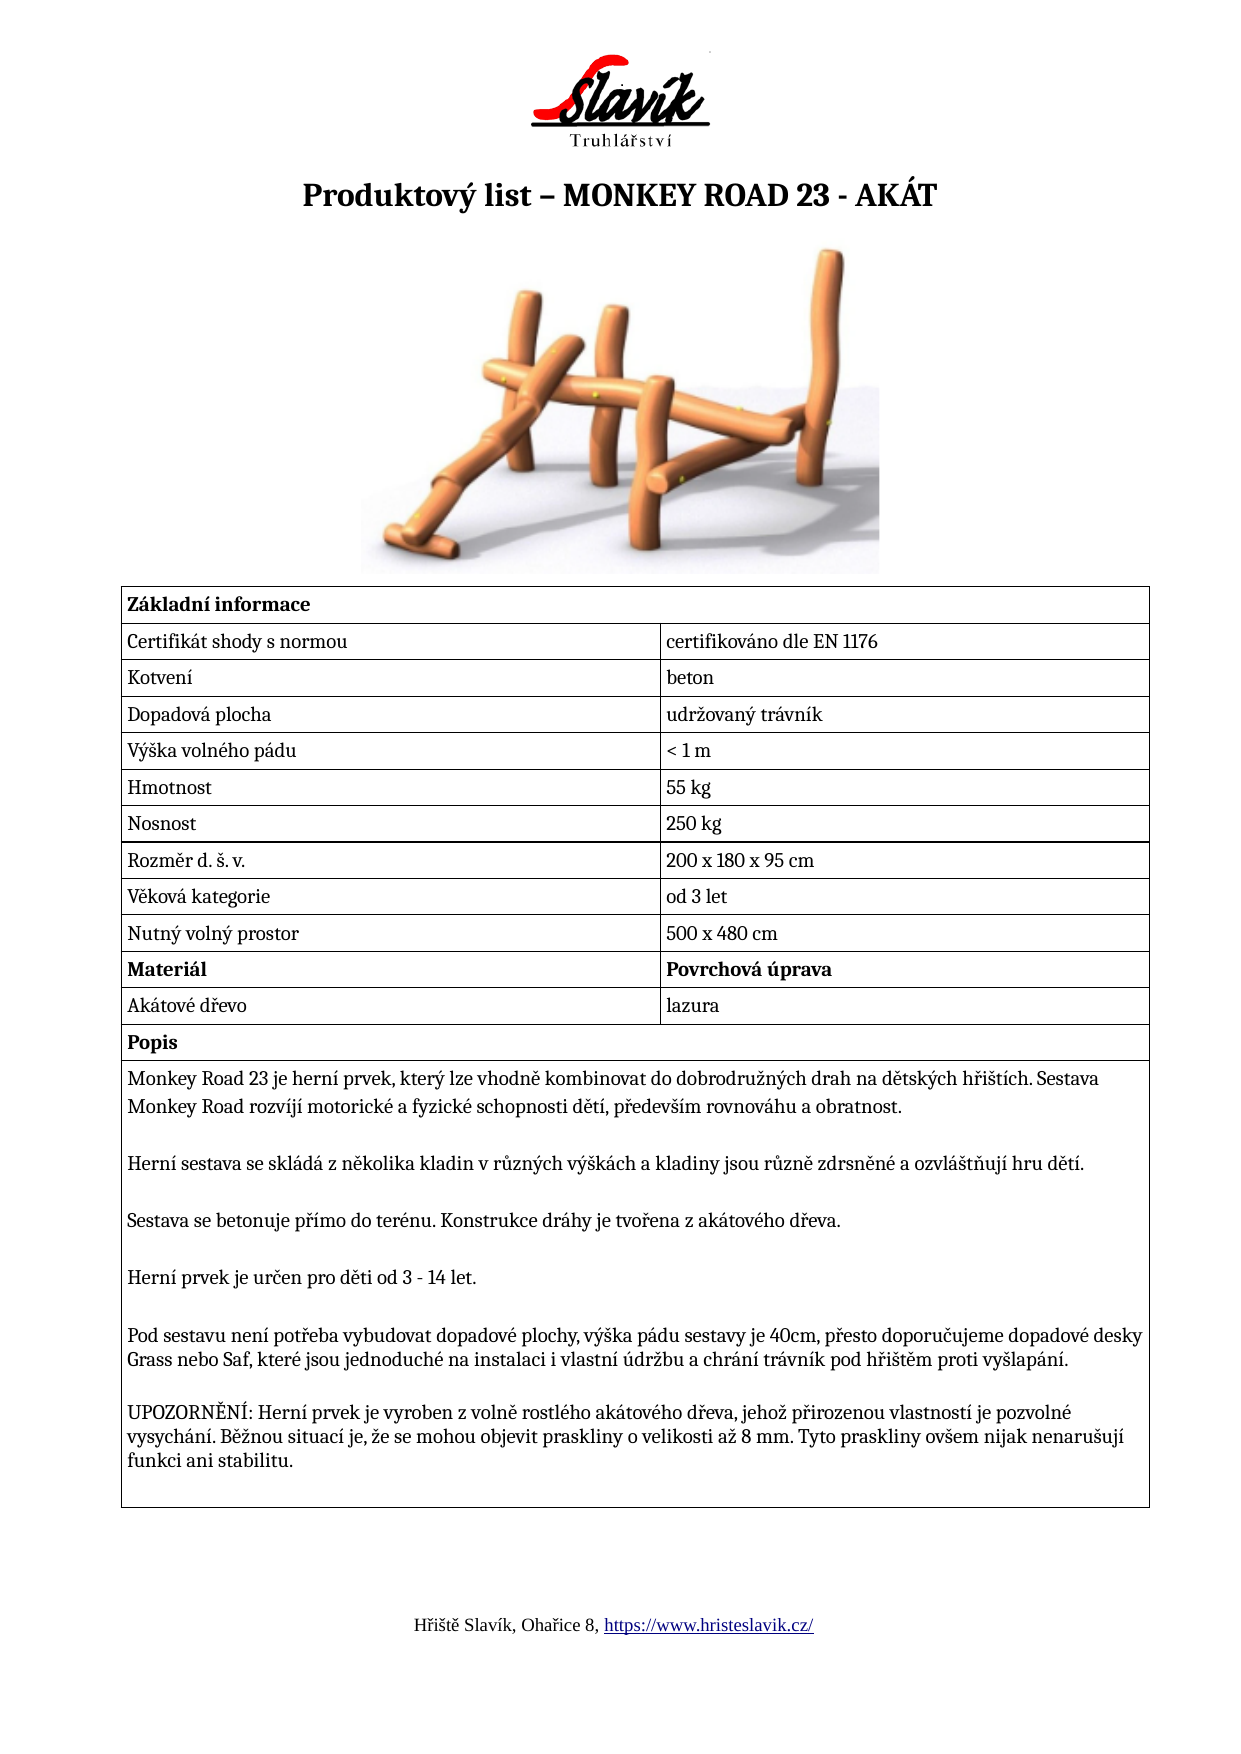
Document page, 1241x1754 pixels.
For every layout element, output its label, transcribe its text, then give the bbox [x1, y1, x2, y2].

picture [360, 220, 880, 574]
table_cell Nosnost [122, 806, 660, 841]
table_cell beton [661, 660, 1149, 696]
table_cell Dopadová plocha [122, 697, 660, 732]
table_cell Povrchová úprava [661, 952, 1149, 987]
table_cell < 1 m [661, 733, 1149, 768]
table_cell certifikováno dle EN 1176 [661, 624, 1149, 659]
table_cell 500 x 480 cm [661, 915, 1149, 951]
table_cell Akátové dřevo [122, 988, 660, 1024]
table_cell Kotvení [122, 660, 660, 696]
table_cell Věková kategorie [122, 879, 660, 914]
table_cell 200 x 180 x 95 cm [661, 843, 1149, 878]
table_cell Popis [122, 1025, 1149, 1060]
table_cell Hmotnost [122, 770, 660, 805]
table_cell Monkey Road 23 je herní prvek, který lze vhodně kombinovat do dobrodružných drah na dětských hřištích. Sestava Monkey Road rozvíjí motorické a fyzické schopnosti dětí, především rovnováhu a obratnost. Herní sestava se skládá z několika kladin v různých výškách a kladiny jsou různě zdrsněné a ozvláštňují hru dětí. Sestava se betonuje přímo do terénu. Konstrukce dráhy je tvořena z akátového dřeva. Herní prvek je určen pro děti od 3 - 14 let. Pod sestavu není potřeba vybudovat dopadové plochy, výška pádu sestavy je 40cm, přesto doporučujeme dopadové desky Grass nebo Saf, které jsou jednoduché na instalaci i vlastní údržbu a chrání trávník pod hřištěm proti vyšlapání. UPOZORNĚNÍ: Herní prvek je vyroben z volně rostlého akátového dřeva, jehož přirozenou vlastností je pozvolné vysychání. Běžnou situací je, že se mohou objevit praskliny o velikosti až 8 mm. Tyto praskliny ovšem nijak nenarušují funkci ani stabilitu. [122, 1061, 1149, 1507]
table_cell Výška volného pádu [122, 733, 660, 768]
table_cell udržovaný trávník [661, 697, 1149, 732]
table_cell Rozměr d. š. v. [122, 843, 660, 878]
table_cell od 3 let [661, 879, 1149, 914]
picture [529, 50, 711, 149]
table_cell 250 kg [661, 806, 1149, 841]
table_cell Nutný volný prostor [122, 915, 660, 951]
table_header Základní informace [122, 587, 1149, 623]
table_cell 55 kg [661, 770, 1149, 805]
text Produktový list – MONKEY ROAD 23 - AKÁT [118, 176, 1122, 215]
table_cell lazura [661, 988, 1149, 1024]
table_cell Certifikát shody s normou [122, 624, 660, 659]
table_cell Materiál [122, 952, 660, 987]
